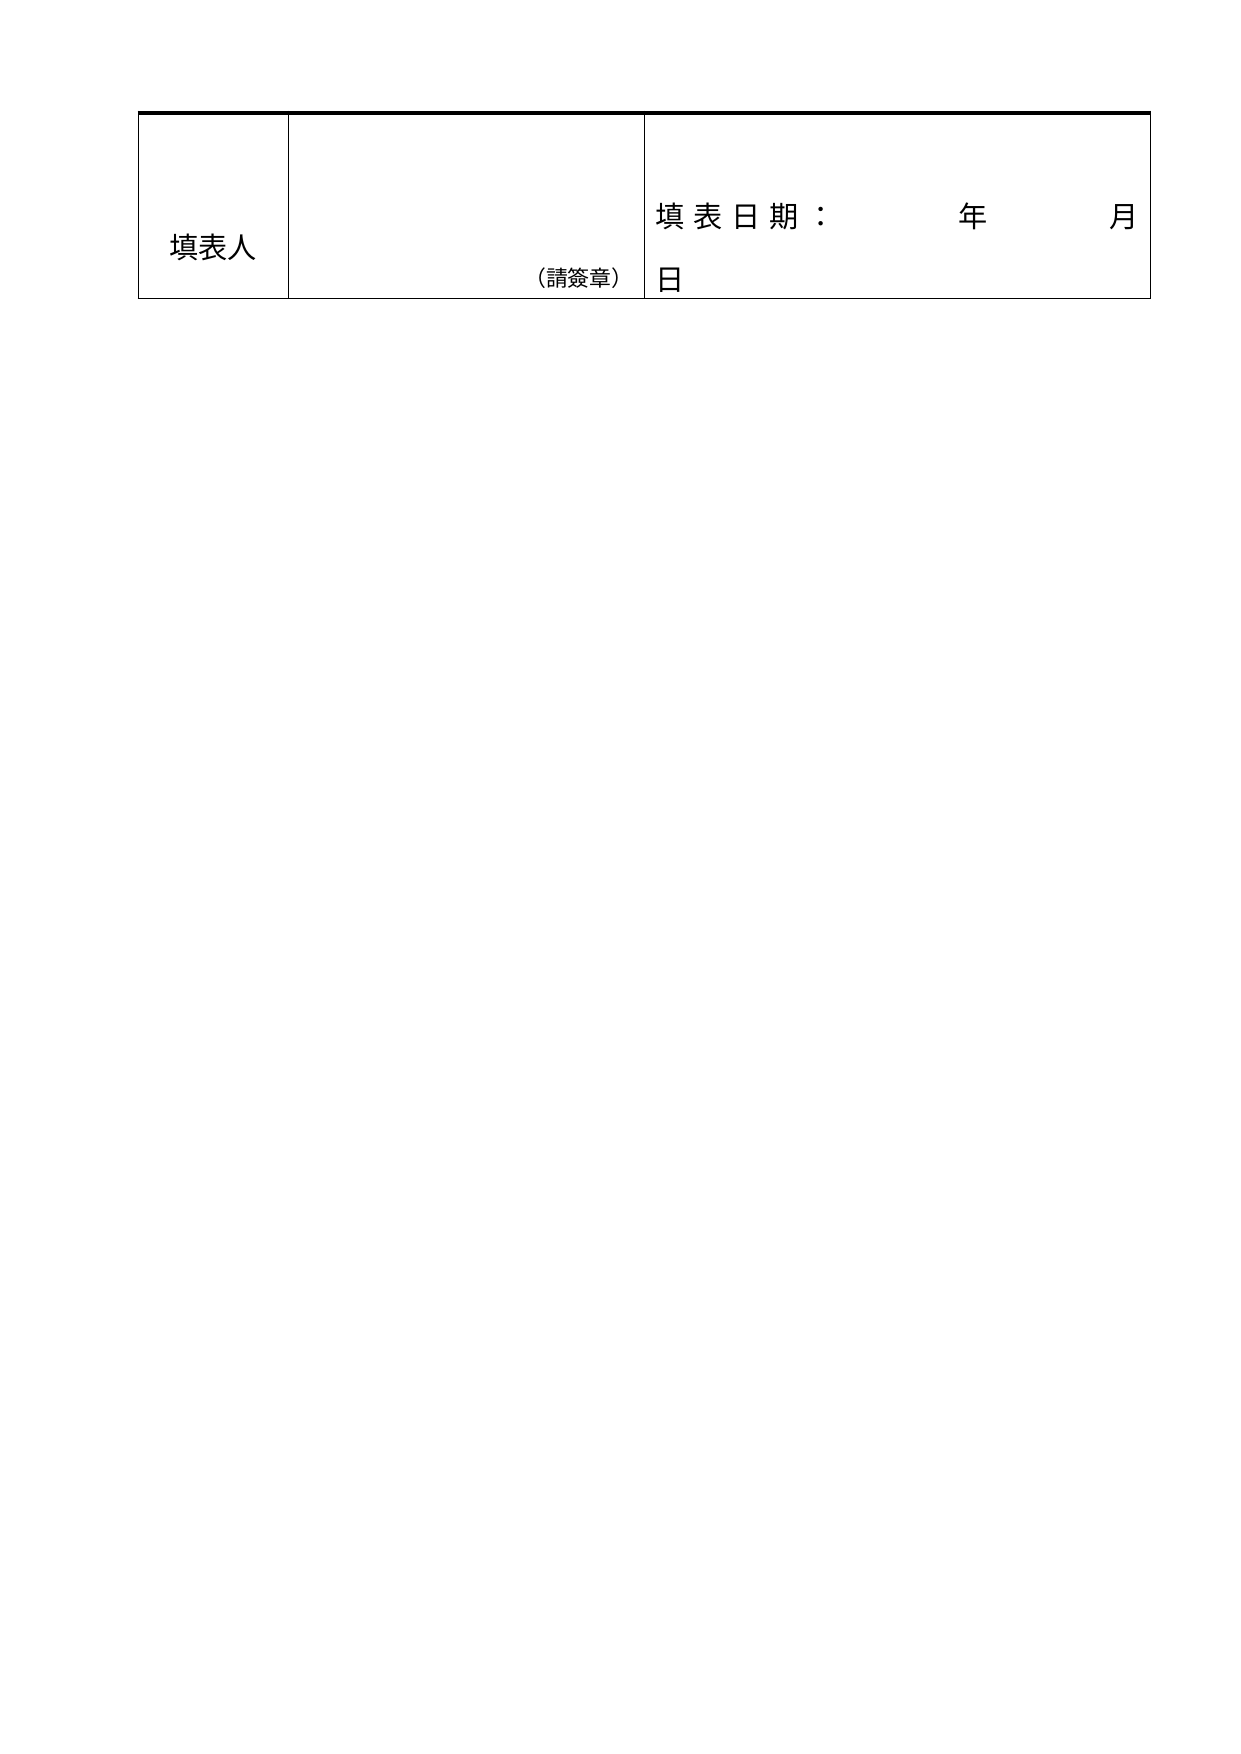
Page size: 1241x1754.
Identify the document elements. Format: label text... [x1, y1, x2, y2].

table_cell （請簽章） [289, 115, 644, 298]
table_cell 填表人 [139, 115, 288, 298]
table_cell 填表日期： 年 月 日 [645, 115, 1150, 298]
